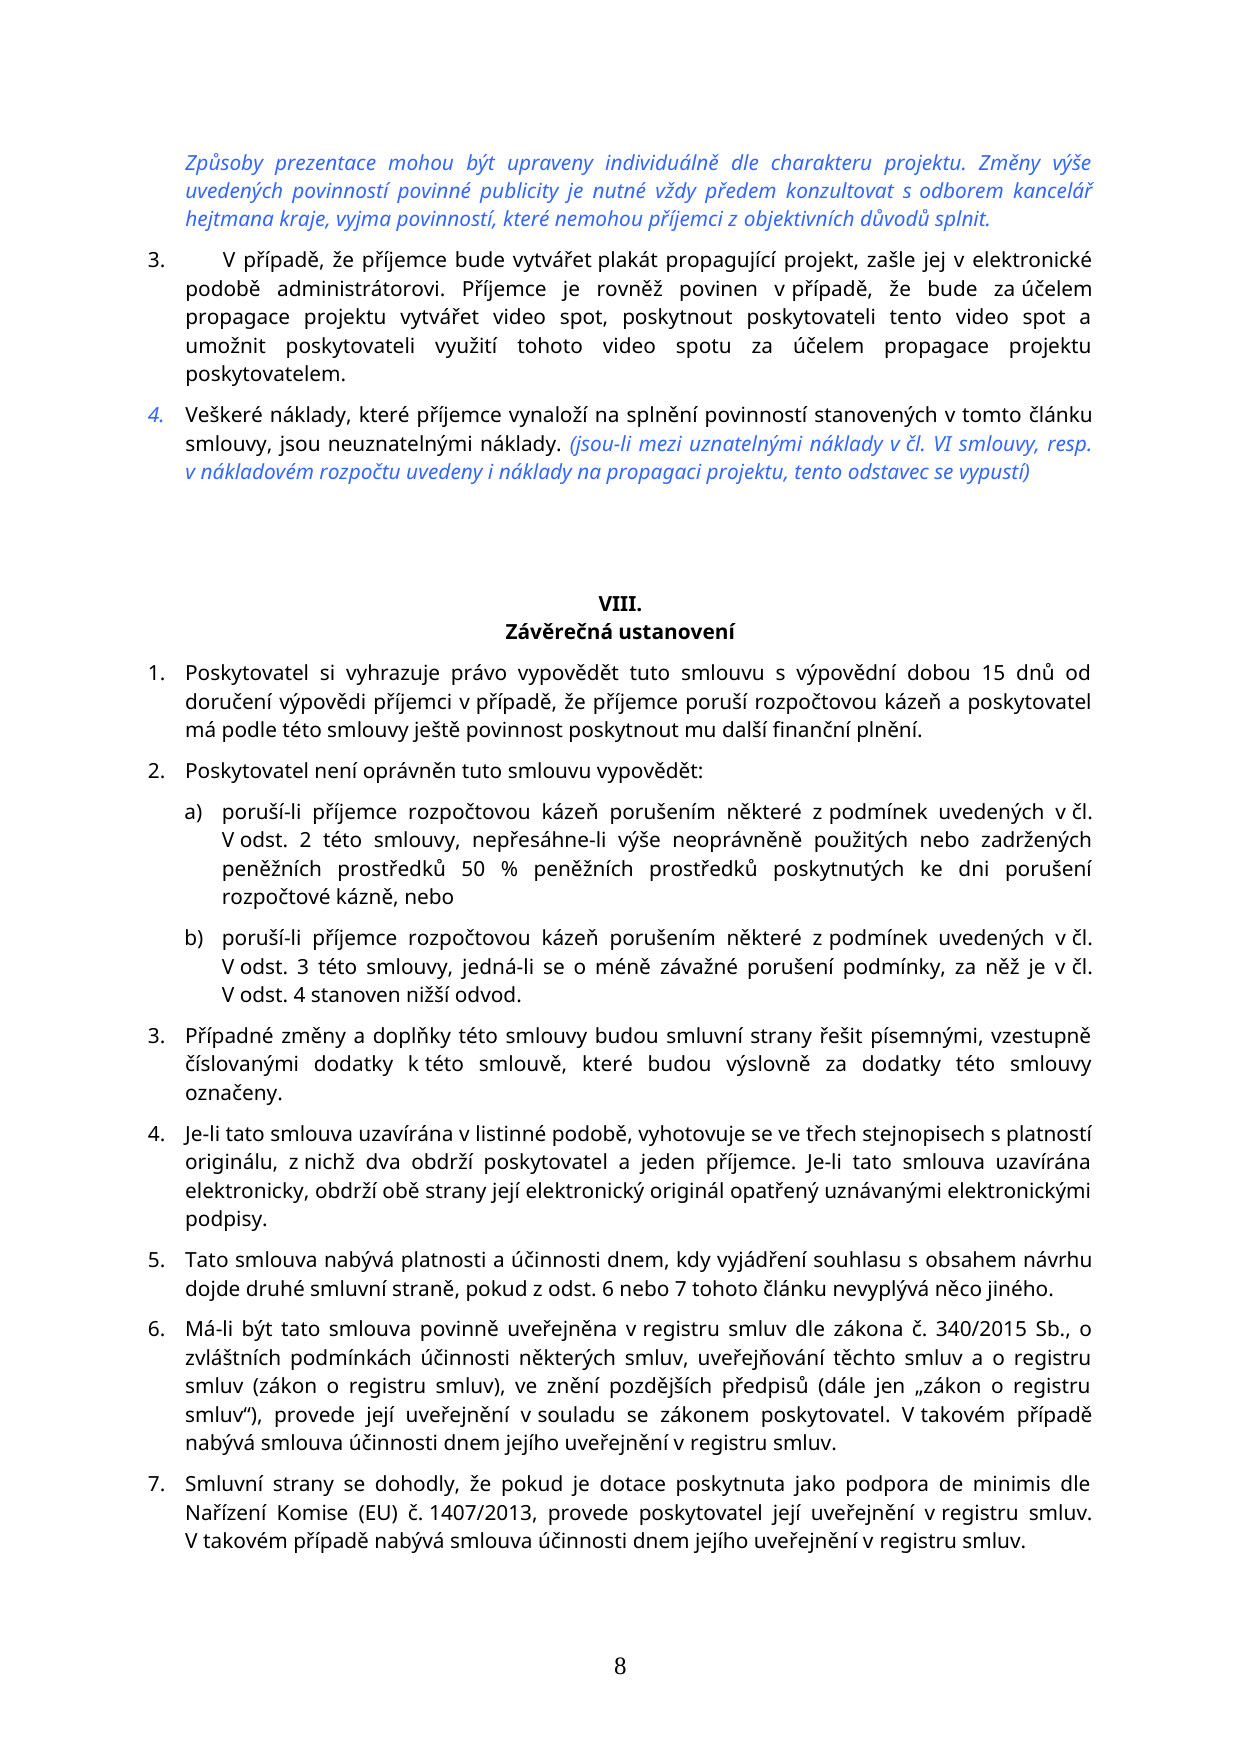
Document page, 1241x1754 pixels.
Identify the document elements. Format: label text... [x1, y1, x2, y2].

list V případě, že příjemce bude vytvářet plakát propagující projekt, zašle jej v elektronické podobě administrátorovi. Příjemce je rovněž povinen v případě, že bude za účelem propagace projektu vytvářet video spot, poskytnout poskytovateli tento video spot a umožnit poskytovateli využití tohoto video spotu za účelem propagace projektu poskytovatelem. [148, 246, 1092, 388]
list Tato smlouva nabývá platnosti a účinnosti dnem, kdy vyjádření souhlasu s obsahem návrhu dojde druhé smluvní straně, pokud z odst. 6 nebo 7 tohoto článku nevyplývá něco jiného. [148, 1245, 1092, 1302]
list Poskytovatel není oprávněn tuto smlouvu vypovědět: [148, 756, 1092, 784]
list Má-li být tato smlouva povinně uveřejněna v registru smluv dle zákona č. 340/2015 Sb., o zvláštních podmínkách účinnosti některých smluv, uveřejňování těchto smluv a o registru smluv (zákon o registru smluv), ve znění pozdějších předpisů (dále jen „zákon o registru smluv“), provede její uveřejnění v souladu se zákonem poskytovatel. V takovém případě nabývá smlouva účinnosti dnem jejího uveřejnění v registru smluv. [148, 1314, 1092, 1457]
list Smluvní strany se dohodly, že pokud je dotace poskytnuta jako podpora de minimis dle Nařízení Komise (EU) č. 1407/2013, provede poskytovatel její uveřejnění v registru smluv. V takovém případě nabývá smlouva účinnosti dnem jejího uveřejnění v registru smluv. [148, 1469, 1092, 1554]
list Je-li tato smlouva uzavírána v listinné podobě, vyhotovuje se ve třech stejnopisech s platností originálu, z nichž dva obdrží poskytovatel a jeden příjemce. Je-li tato smlouva uzavírána elektronicky, obdrží obě strany její elektronický originál opatřený uznávanými elektronickými podpisy. [148, 1119, 1092, 1233]
text Závěrečná ustanovení [148, 617, 1092, 646]
list poruší-li příjemce rozpočtovou kázeň porušením některé z podmínek uvedených v čl. V odst. 3 této smlouvy, jedná-li se o méně závažné porušení podmínky, za něž je v čl. V odst. 4 stanoven nižší odvod. [184, 923, 1092, 1009]
list Veškeré náklady, které příjemce vynaloží na splnění povinností stanovených v tomto článku smlouvy, jsou neuznatelnými náklady. (jsou-li mezi uznatelnými náklady v čl. VI smlouvy, resp. v nákladovém rozpočtu uvedeny i náklady na propagaci projektu, tento odstavec se vypustí) [148, 400, 1092, 486]
text Způsoby prezentace mohou být upraveny individuálně dle charakteru projektu. Změny výše uvedených povinností povinné publicity je nutné vždy předem konzultovat s odborem kancelář hejtmana kraje, vyjma povinností, které nemohou příjemci z objektivních důvodů splnit. [185, 148, 1092, 233]
list Poskytovatel si vyhrazuje právo vypovědět tuto smlouvu s výpovědní dobou 15 dnů od doručení výpovědi příjemci v případě, že příjemce poruší rozpočtovou kázeň a poskytovatel má podle této smlouvy ještě povinnost poskytnout mu další finanční plnění. [148, 658, 1092, 744]
list Případné změny a doplňky této smlouvy budou smluvní strany řešit písemnými, vzestupně číslovanými dodatky k této smlouvě, které budou výslovně za dodatky této smlouvy označeny. [148, 1021, 1092, 1106]
list poruší-li příjemce rozpočtovou kázeň porušením některé z podmínek uvedených v čl. V odst. 2 této smlouvy, nepřesáhne-li výše neoprávněně použitých nebo zadržených peněžních prostředků 50 % peněžních prostředků poskytnutých ke dni porušení rozpočtové kázně, nebo [184, 797, 1092, 911]
text VIII. [148, 589, 1092, 617]
